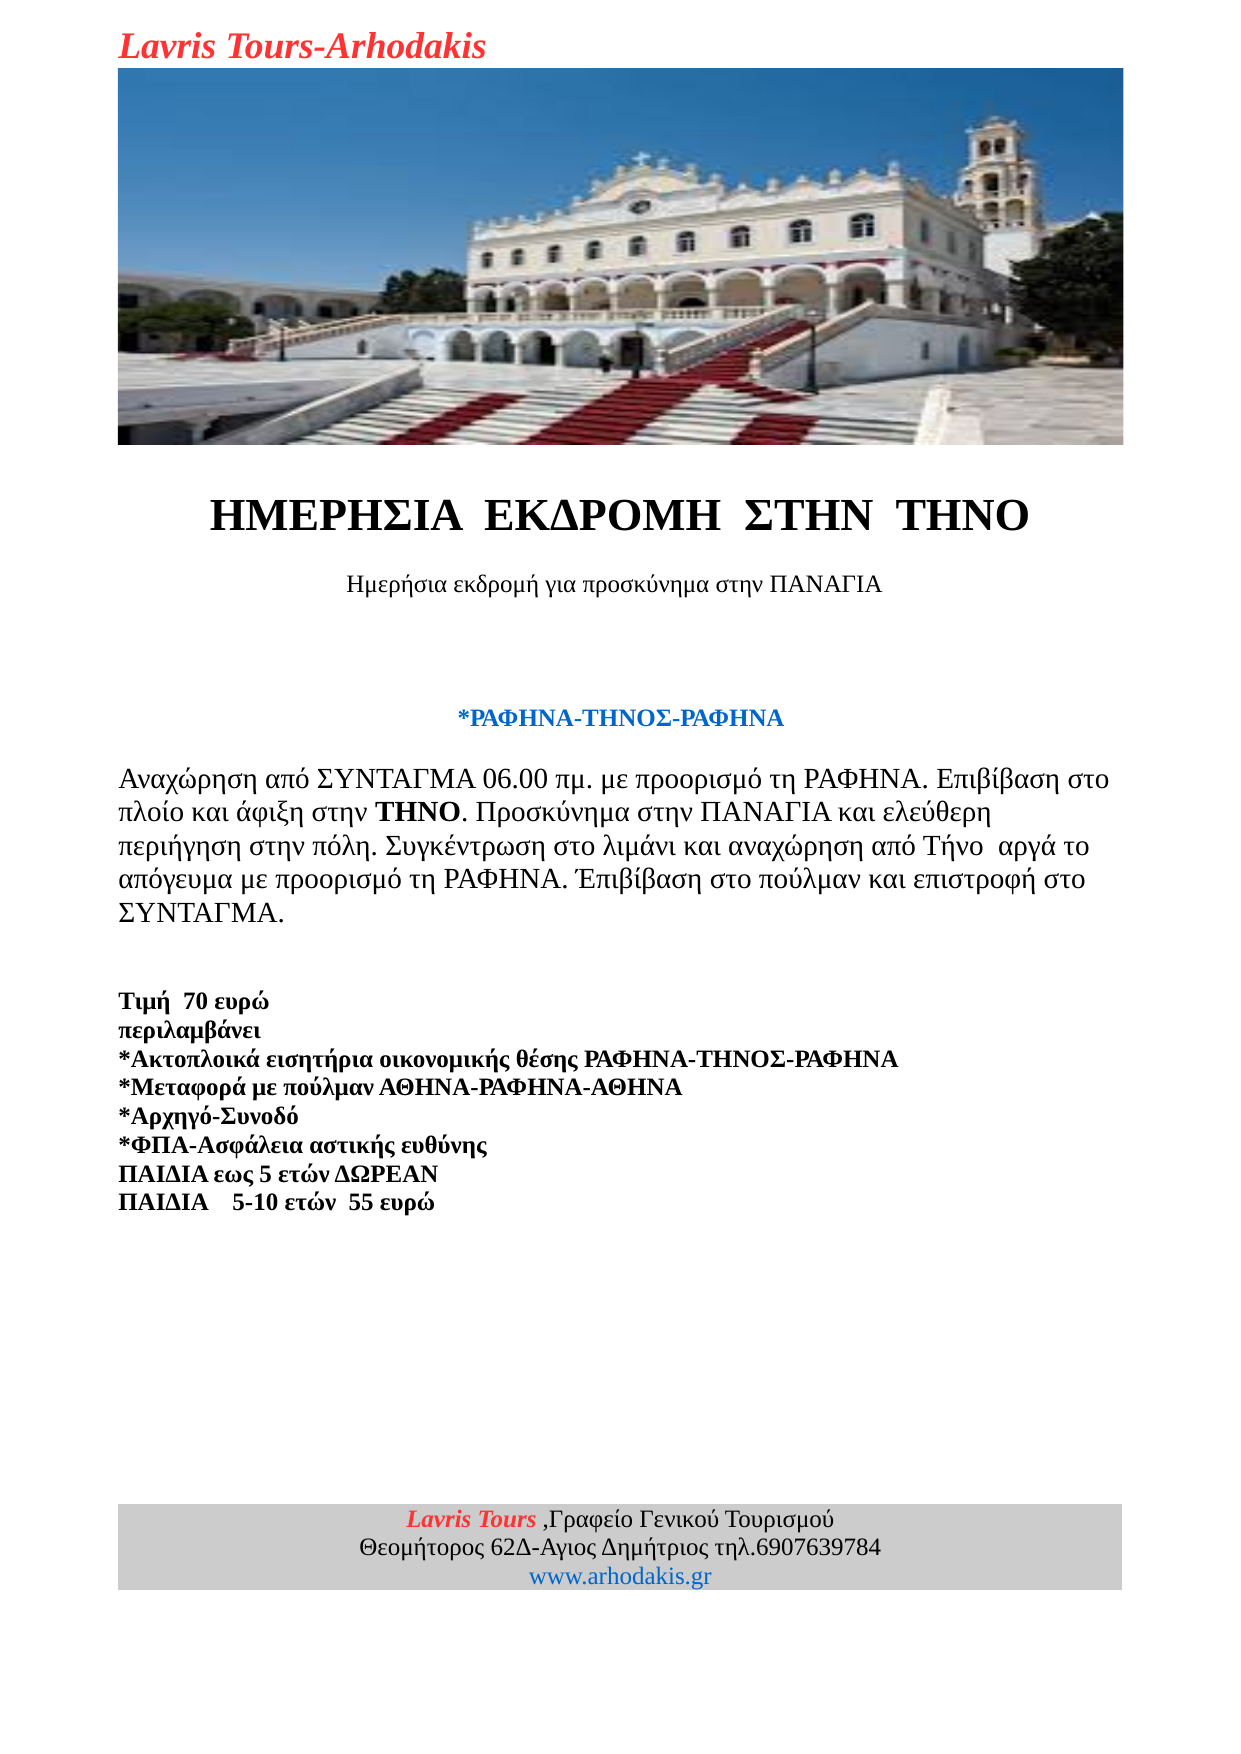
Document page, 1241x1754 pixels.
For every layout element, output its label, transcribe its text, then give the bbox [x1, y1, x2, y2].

text Lavris Tours ,Γραφείο Γενικού Τουρισμού [118, 1504, 1122, 1532]
text *ΦΠΑ-Ασφάλεια αστικής ευθύνης [118, 1130, 1122, 1159]
text Τιμή 70 ευρώ [118, 986, 1122, 1015]
text *Ακτοπλοικά εισητήρια οικονομικής θέσης ΡΑΦΗΝΑ-ΤΗΝΟΣ-ΡΑΦΗΝΑ [118, 1044, 1122, 1072]
text Θεομήτορος 62Δ-Αγιος Δημήτριος τηλ.6907639784 [118, 1532, 1122, 1561]
text *Αρχηγό-Συνοδό [118, 1101, 1122, 1130]
text www.arhodakis.gr [118, 1561, 1122, 1590]
text *Μεταφορά με πούλμαν ΑΘΗΝΑ-ΡΑΦΗΝΑ-ΑΘΗΝΑ [118, 1072, 1122, 1101]
text Αναχώρηση από ΣΥΝΤΑΓΜΑ 06.00 πμ. με προορισμό τη ΡΑΦΗΝΑ. Επιβίβαση στο πλοίο και άφιξη στην ΤΗΝΟ. Προσκύνημα στην ΠΑΝΑΓΙΑ και ελεύθερη περιήγηση στην πόλη. Συγκέντρωση στο λιμάνι και αναχώρηση από Τήνο αργά το απόγευμα με προορισμό τη ΡΑΦΗΝΑ. Έπιβίβαση στο πούλμαν και επιστροφή στο ΣΥΝΤΑΓΜΑ. [118, 761, 1122, 929]
text Ημερήσια εκδρομή για προσκύνημα στην ΠΑΝΑΓΙΑ [118, 569, 1122, 598]
picture [117, 68, 1124, 445]
text ΠΑΙΔΙΑ εως 5 ετών ΔΩΡΕΑΝ [118, 1159, 1122, 1187]
text ΠΑΙΔΙΑ 5-10 ετών 55 ευρώ [118, 1187, 1122, 1216]
text Lavris Tours-Arhodakis [118, 23, 1122, 67]
text περιλαμβάνει [118, 1015, 1122, 1044]
text ΗΜΕΡΗΣΙΑ ΕΚΔΡΟΜΗ ΣΤΗΝ ΤΗΝΟ [118, 488, 1122, 541]
text *ΡΑΦΗΝΑ-ΤΗΝΟΣ-ΡΑΦΗΝΑ [118, 703, 1122, 732]
